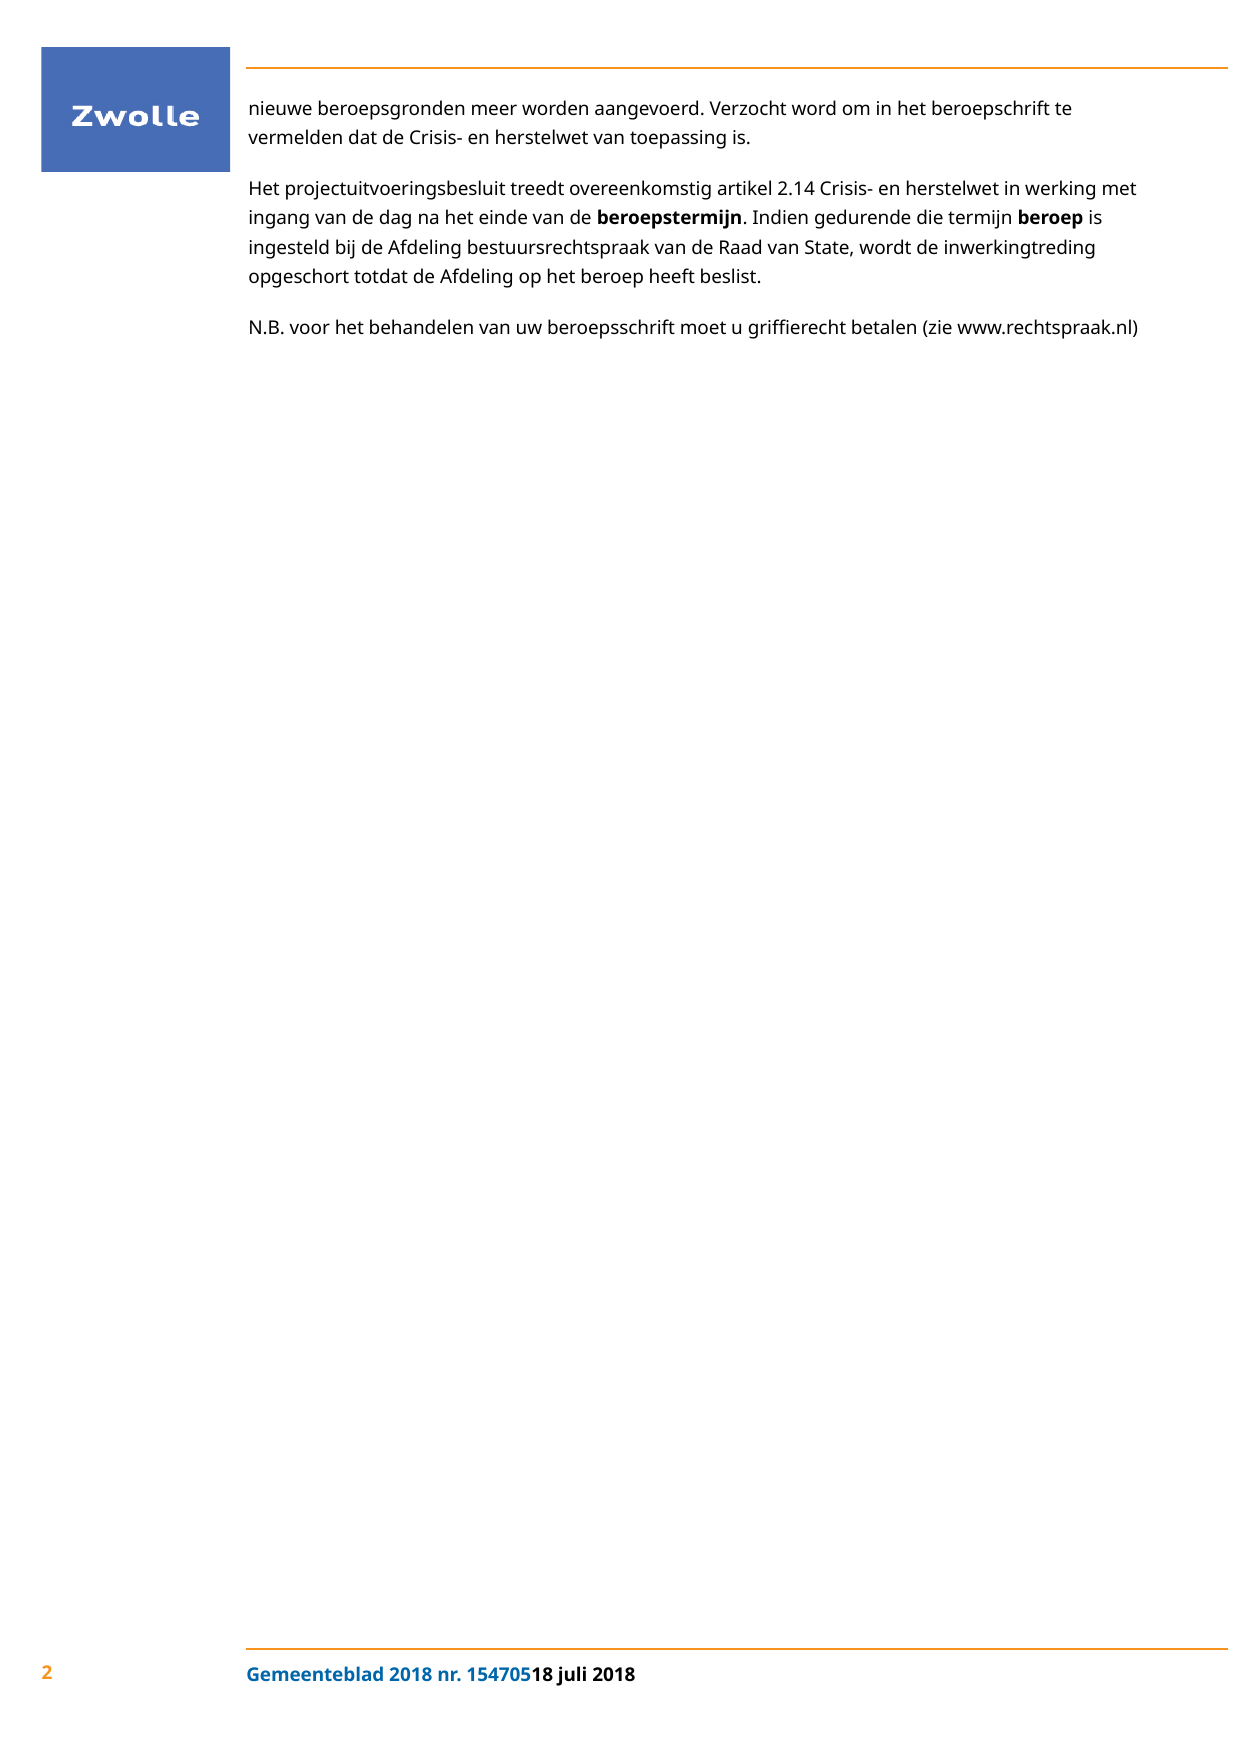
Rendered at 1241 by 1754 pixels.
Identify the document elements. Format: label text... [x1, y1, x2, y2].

text N.B. voor het behandelen van uw beroepsschrift moet u griffierecht betalen (zie www.rechtspraak.nl) [248, 314, 1152, 340]
picture [41, 47, 231, 172]
text Het projectuitvoeringsbesluit treedt overeenkomstig artikel 2.14 Crisis- en herstelwet in werking met ingang van de dag na het einde van de beroepstermijn. Indien gedurende die termijn beroep is ingesteld bij de Afdeling bestuursrechtspraak van de Raad van State, wordt de inwerkingtreding opgeschort totdat de Afdeling op het beroep heeft beslist. [248, 175, 1152, 289]
text nieuwe beroepsgronden meer worden aangevoerd. Verzocht word om in het beroepschrift te vermelden dat de Crisis- en herstelwet van toepassing is. [248, 95, 1152, 150]
